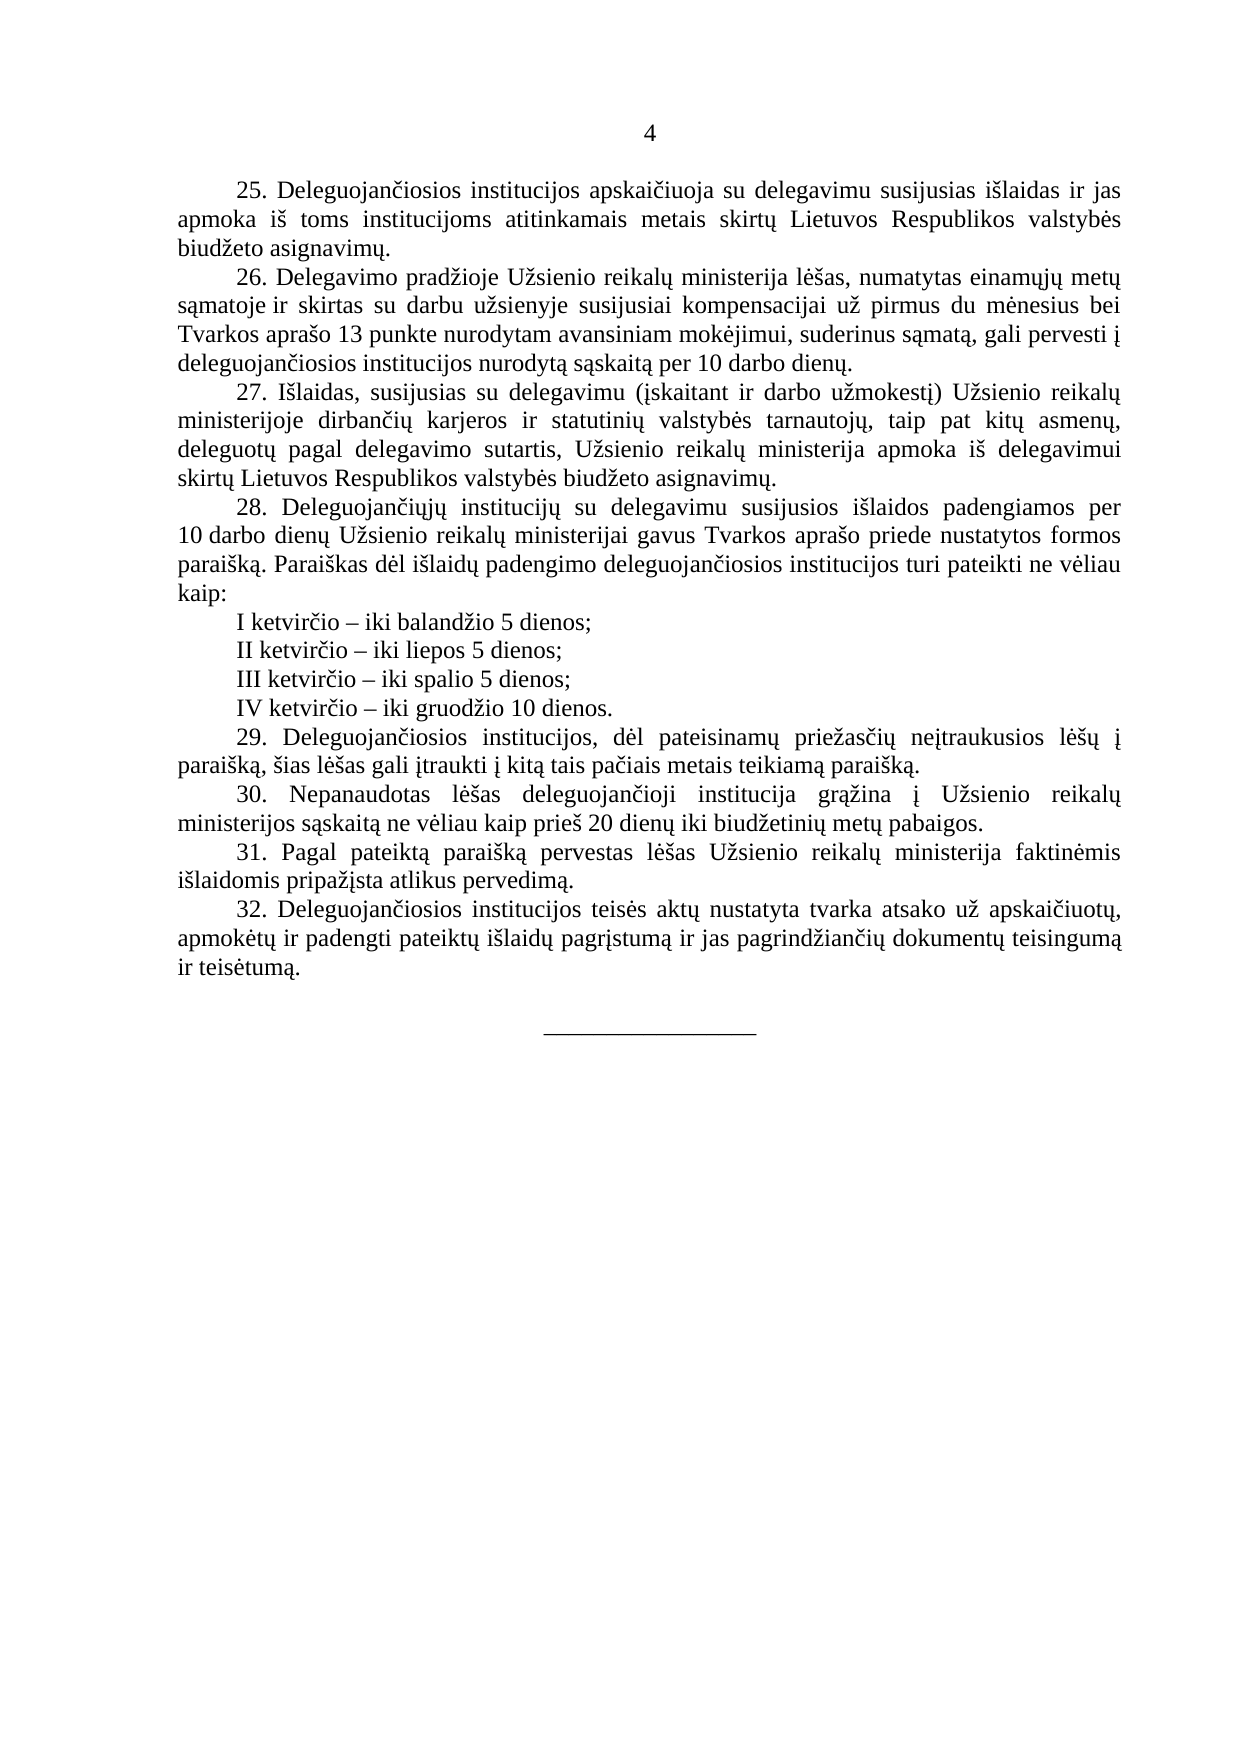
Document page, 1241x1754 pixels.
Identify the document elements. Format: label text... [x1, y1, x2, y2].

text 26. Delegavimo pradžioje Užsienio reikalų ministerija lėšas, numatytas einamųjų metų sąmatoje ir skirtas su darbu užsienyje susijusiai kompensacijai už pirmus du mėnesius bei Tvarkos aprašo 13 punkte nurodytam avansiniam mokėjimui, suderinus sąmatą, gali pervesti į deleguojančiosios institucijos nurodytą sąskaitą per 10 darbo dienų. [177, 262, 1122, 377]
text 31. Pagal pateiktą paraišką pervestas lėšas Užsienio reikalų ministerija faktinėmis išlaidomis pripažįsta atlikus pervedimą. [177, 837, 1122, 894]
text 29. Deleguojančiosios institucijos, dėl pateisinamų priežasčių neįtraukusios lėšų į paraišką, šias lėšas gali įtraukti į kitą tais pačiais metais teikiamą paraišką. [177, 722, 1122, 779]
text _________________ [177, 1009, 1122, 1038]
text 32. Deleguojančiosios institucijos teisės aktų nustatyta tvarka atsako už apskaičiuotų, apmokėtų ir padengti pateiktų išlaidų pagrįstumą ir jas pagrindžiančių dokumentų teisingumą ir teisėtumą. [177, 894, 1122, 981]
text III ketvirčio – iki spalio 5 dienos; [177, 664, 1122, 693]
text IV ketvirčio – iki gruodžio 10 dienos. [177, 693, 1122, 722]
text 28. Deleguojančiųjų institucijų su delegavimu susijusios išlaidos padengiamos per 10 darbo dienų Užsienio reikalų ministerijai gavus Tvarkos aprašo priede nustatytos formos paraišką. Paraiškas dėl išlaidų padengimo deleguojančiosios institucijos turi pateikti ne vėliau kaip: [177, 492, 1122, 607]
text 30. Nepanaudotas lėšas deleguojančioji institucija grąžina į Užsienio reikalų ministerijos sąskaitą ne vėliau kaip prieš 20 dienų iki biudžetinių metų pabaigos. [177, 779, 1122, 837]
text II ketvirčio – iki liepos 5 dienos; [177, 636, 1122, 664]
text 25. Deleguojančiosios institucijos apskaičiuoja su delegavimu susijusias išlaidas ir jas apmoka iš toms institucijoms atitinkamais metais skirtų Lietuvos Respublikos valstybės biudžeto asignavimų. [177, 176, 1122, 262]
text 27. Išlaidas, susijusias su delegavimu (įskaitant ir darbo užmokestį) Užsienio reikalų ministerijoje dirbančių karjeros ir statutinių valstybės tarnautojų, taip pat kitų asmenų, deleguotų pagal delegavimo sutartis, Užsienio reikalų ministerija apmoka iš delegavimui skirtų Lietuvos Respublikos valstybės biudžeto asignavimų. [177, 377, 1122, 492]
text I ketvirčio – iki balandžio 5 dienos; [177, 607, 1122, 636]
